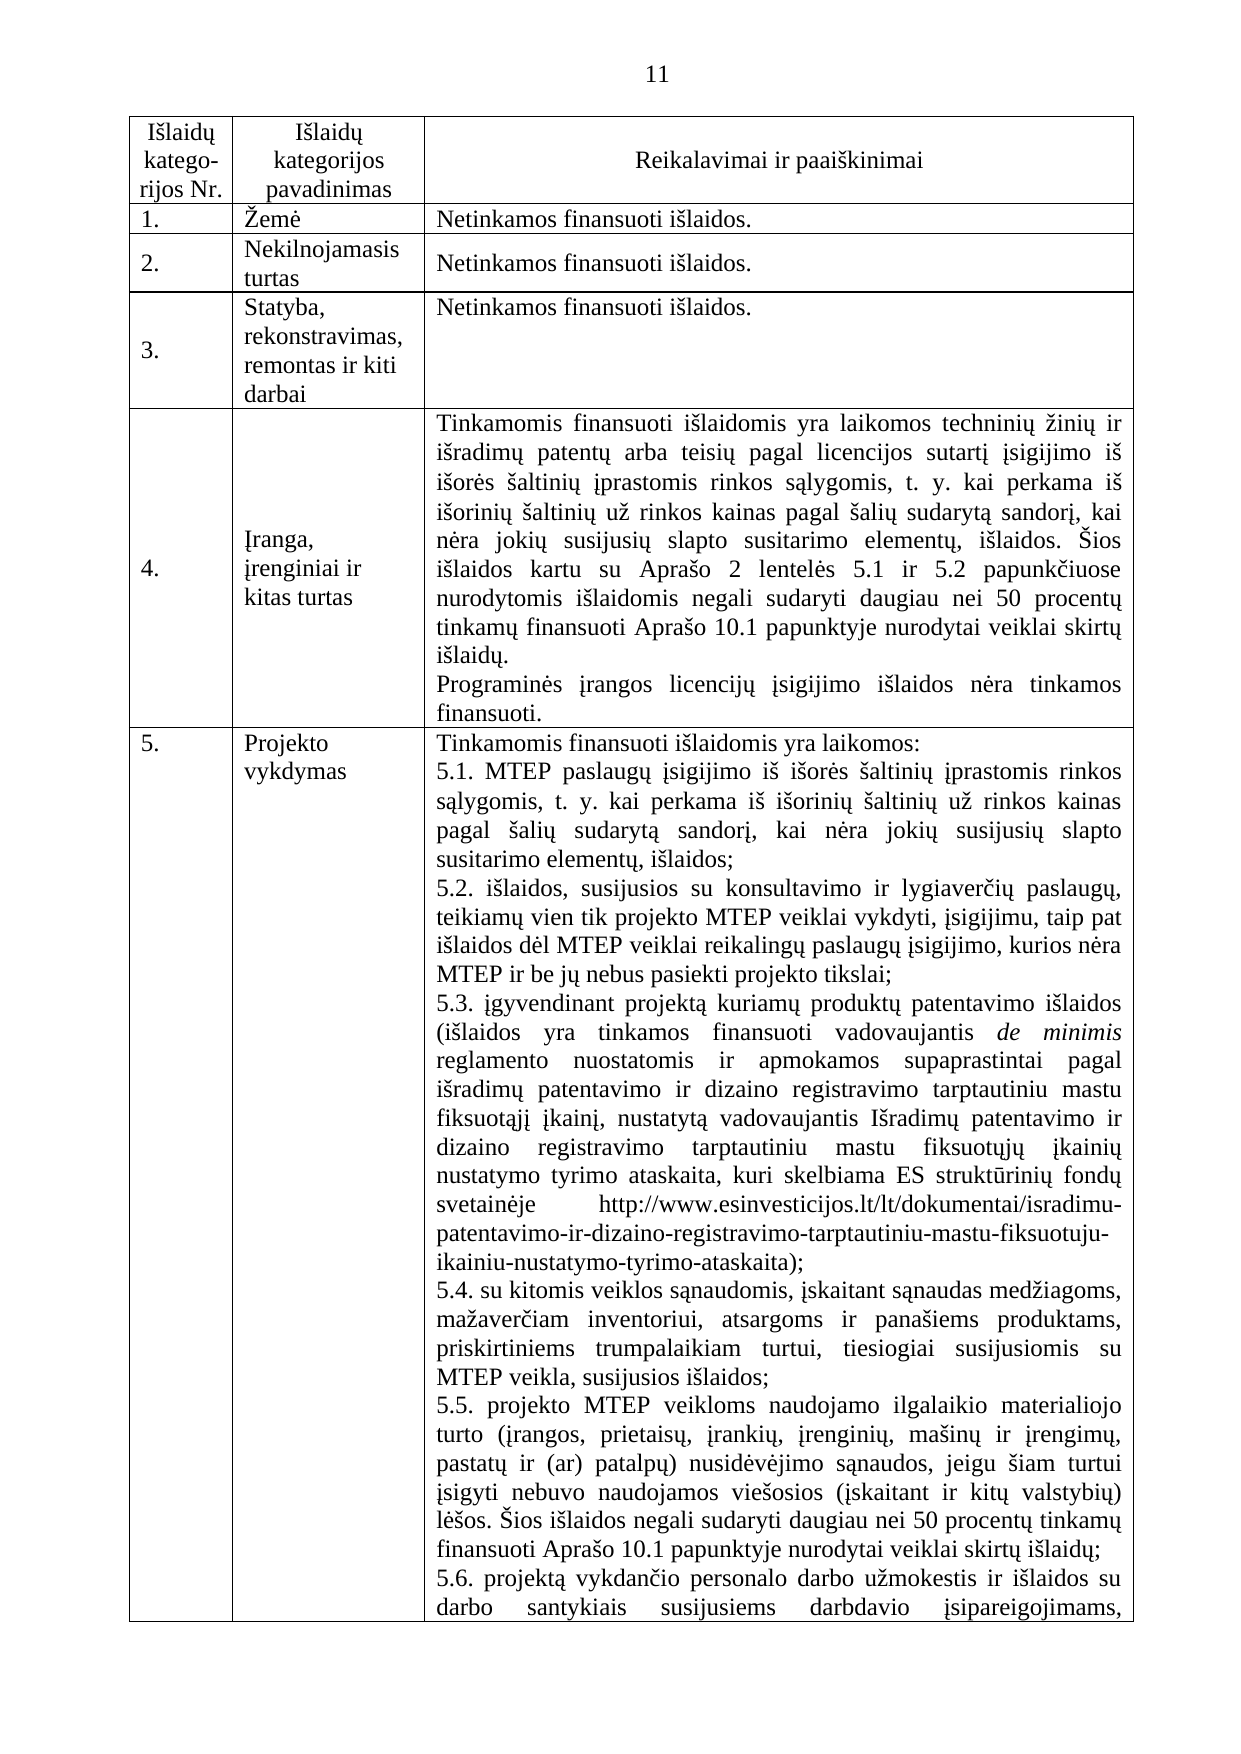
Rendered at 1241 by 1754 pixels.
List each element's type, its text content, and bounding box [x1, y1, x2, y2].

table_header Išlaidų katego-rijos Nr. [130, 117, 232, 203]
table_cell Netinkamos finansuoti išlaidos. [425, 234, 1133, 291]
table_cell Statyba, rekonstravimas, remontas ir kiti darbai [233, 293, 424, 407]
table_cell 4. [130, 409, 232, 727]
table_cell Netinkamos finansuoti išlaidos. [425, 204, 1133, 233]
table_cell Žemė [233, 204, 424, 233]
table_cell Projekto vykdymas [233, 728, 424, 1621]
table_cell Tinkamomis finansuoti išlaidomis yra laikomos techninių žinių ir išradimų patentų arba teisių pagal licencijos sutartį įsigijimo iš išorės šaltinių įprastomis rinkos sąlygomis, t. y. kai perkama iš išorinių šaltinių už rinkos kainas pagal šalių sudarytą sandorį, kai nėra jokių susijusių slapto susitarimo elementų, išlaidos. Šios išlaidos kartu su Aprašo 2 lentelės 5.1 ir 5.2 papunkčiuose nurodytomis išlaidomis negali sudaryti daugiau nei 50 procentų tinkamų finansuoti Aprašo 10.1 papunktyje nurodytai veiklai skirtų išlaidų. Programinės įrangos licencijų įsigijimo išlaidos nėra tinkamos finansuoti. [425, 409, 1133, 727]
table_cell 1. [130, 204, 232, 233]
table_cell Netinkamos finansuoti išlaidos. [425, 293, 1133, 407]
table_cell Nekilnojamasis turtas [233, 234, 424, 291]
table_cell 2. [130, 234, 232, 291]
table_header Išlaidų kategorijos pavadinimas [233, 117, 424, 203]
table_cell 3. [130, 293, 232, 407]
table_cell Įranga, įrenginiai ir kitas turtas [233, 409, 424, 727]
table_cell 5. [130, 728, 232, 1621]
table_cell Tinkamomis finansuoti išlaidomis yra laikomos: 5.1. MTEP paslaugų įsigijimo iš išorės šaltinių įprastomis rinkos sąlygomis, t. y. kai perkama iš išorinių šaltinių už rinkos kainas pagal šalių sudarytą sandorį, kai nėra jokių susijusių slapto susitarimo elementų, išlaidos; 5.2. išlaidos, susijusios su konsultavimo ir lygiaverčių paslaugų, teikiamų vien tik projekto MTEP veiklai vykdyti, įsigijimu, taip pat išlaidos dėl MTEP veiklai reikalingų paslaugų įsigijimo, kurios nėra MTEP ir be jų nebus pasiekti projekto tikslai; 5.3. įgyvendinant projektą kuriamų produktų patentavimo išlaidos (išlaidos yra tinkamos finansuoti vadovaujantis de minimis reglamento nuostatomis ir apmokamos supaprastintai pagal išradimų patentavimo ir dizaino registravimo tarptautiniu mastu fiksuotąjį įkainį, nustatytą vadovaujantis Išradimų patentavimo ir dizaino registravimo tarptautiniu mastu fiksuotųjų įkainių nustatymo tyrimo ataskaita, kuri skelbiama ES struktūrinių fondų svetainėje http://www.esinvesticijos.lt/lt/dokumentai/isradimu-patentavimo-ir-dizaino-registravimo-tarptautiniu-mastu-fiksuotuju-ikainiu-nustatymo-tyrimo-ataskaita); 5.4. su kitomis veiklos sąnaudomis, įskaitant sąnaudas medžiagoms, mažaverčiam inventoriui, atsargoms ir panašiems produktams, priskirtiniems trumpalaikiam turtui, tiesiogiai susijusiomis su MTEP veikla, susijusios išlaidos; 5.5. projekto MTEP veikloms naudojamo ilgalaikio materialiojo turto (įrangos, prietaisų, įrankių, įrenginių, mašinų ir įrengimų, pastatų ir (ar) patalpų) nusidėvėjimo sąnaudos, jeigu šiam turtui įsigyti nebuvo naudojamos viešosios (įskaitant ir kitų valstybių) lėšos. Šios išlaidos negali sudaryti daugiau nei 50 procentų tinkamų finansuoti Aprašo 10.1 papunktyje nurodytai veiklai skirtų išlaidų; 5.6. projektą vykdančio personalo darbo užmokestis ir išlaidos su darbo santykiais susijusiems darbdavio įsipareigojimams, [425, 728, 1133, 1621]
table_header Reikalavimai ir paaiškinimai [425, 117, 1133, 203]
